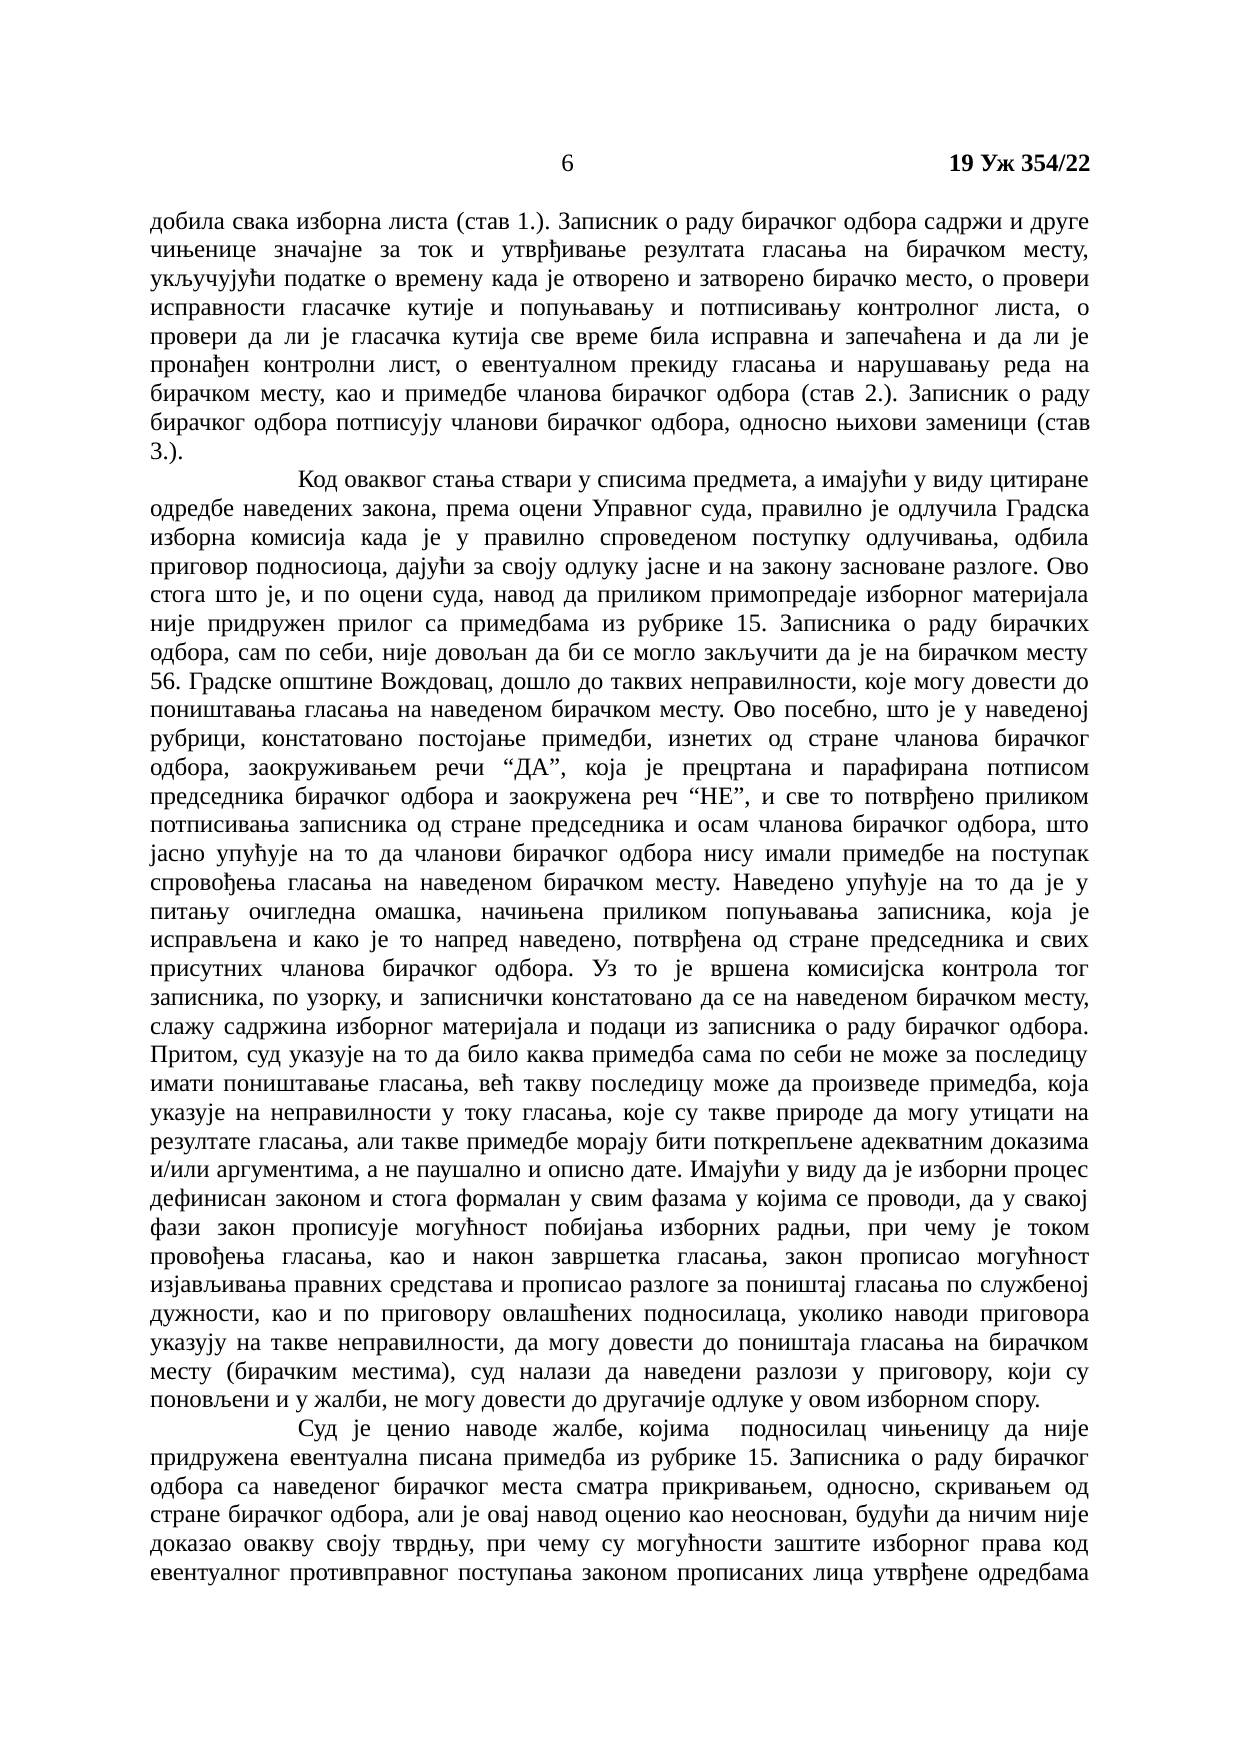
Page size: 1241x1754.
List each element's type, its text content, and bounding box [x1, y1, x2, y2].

text Код оваквог стања ствари у списима предмета, а имајући у виду цитиране одредбе наведених закона, према оцени Управног суда, правилно је одлучила Градска изборна комисија када је у правилно спроведеном поступку одлучивања, одбила приговор подносиоца, дајући за своју одлуку јасне и на закону засноване разлоге. Ово стога што је, и по оцени суда, навод да приликом примопредаје изборног материјала није придружен прилог са примедбама из рубрике 15. Записника о раду бирачких одбора, сам по себи, није довољан да би се могло закључити да је на бирачком месту 56. Градске општине Вождовац, дошло до таквих неправилности, које могу довести до поништавања гласања на наведеном бирачком месту. Ово посебно, што је у наведеној рубрици, констатовано постојање примедби, изнетих од стране чланова бирачког одбора, заокруживањем речи “ДА”, која је прецртана и парафирана потписом председника бирачког одбора и заокружена реч “НЕ”, и све то потврђено приликом потписивања записника од стране председника и осам чланова бирачког одбора, што јасно упућује на то да чланови бирачког одбора нису имали примедбе на поступак спровођења гласања на наведеном бирачком месту. Наведено упућује на то да је у питању очигледна омашка, начињена приликом попуњавања записника, која је исправљена и како је то напред наведено, потврђена од стране председника и свих присутних чланова бирачког одбора. Уз то је вршена комисијска контрола тог записника, по узорку, и записнички констатовано да се на наведеном бирачком месту, слажу садржина изборног материјала и подаци из записника о раду бирачког одбора. Притом, суд указује на то да било каква примедба сама по себи не може за последицу имати поништавање гласања, већ такву последицу може да произведе примедба, која указује на неправилности у току гласања, које су такве природе да могу утицати на резултате гласања, али такве примедбе морају бити поткрепљене адекватним доказима и/или аргументима, а не паушално и описно дате. Имајући у виду да је изборни процес дефинисан законом и стога формалан у свим фазама у којима се проводи, да у свакој фази закон прописује могућност побијања изборних радњи, при чему је током провођења гласања, као и након завршетка гласања, закон прописао могућност изјављивања правних средстава и прописао разлоге за поништај гласања по службеној дужности, као и по приговору овлашћених подносилаца, уколико наводи приговора указују на такве неправилности, да могу довести до поништаја гласања на бирачком месту (бирачким местима), суд налази да наведени разлози у приговору, који су поновљени и у жалби, не могу довести до другачије одлуке у овом изборном спору. [150, 464, 1090, 1413]
text Суд је ценио наводе жалбе, којима подносилац чињеницу да није придружена евентуална писана примедба из рубрике 15. Записника о раду бирачког одбора са наведеног бирачког места сматра прикривањем, односно, скривањем од стране бирачког одбора, али је овај навод оценио као неоснован, будући да ничим није доказао овакву своју тврдњу, при чему су могућности заштите изборног права код евентуалног противправног поступања законом прописаних лица утврђене одредбама [150, 1413, 1090, 1586]
text добила свака изборна листа (став 1.). Записник о раду бирачког одбора садржи и друге чињенице значајне за ток и утврђивање резултата гласања на бирачком месту, укључујући податке о времену када је отворено и затворено бирачко место, о провери исправности гласачке кутије и попуњавању и потписивању контролног листа, о провери да ли је гласачка кутија све време била исправна и запечаћена и да ли је пронађен контролни лист, о евентуалном прекиду гласања и нарушавању реда на бирачком месту, као и примедбе чланова бирачког одбора (став 2.). Записник о раду бирачког одбора потписују чланови бирачког одбора, односно њихови заменици (став 3.). [150, 206, 1090, 464]
